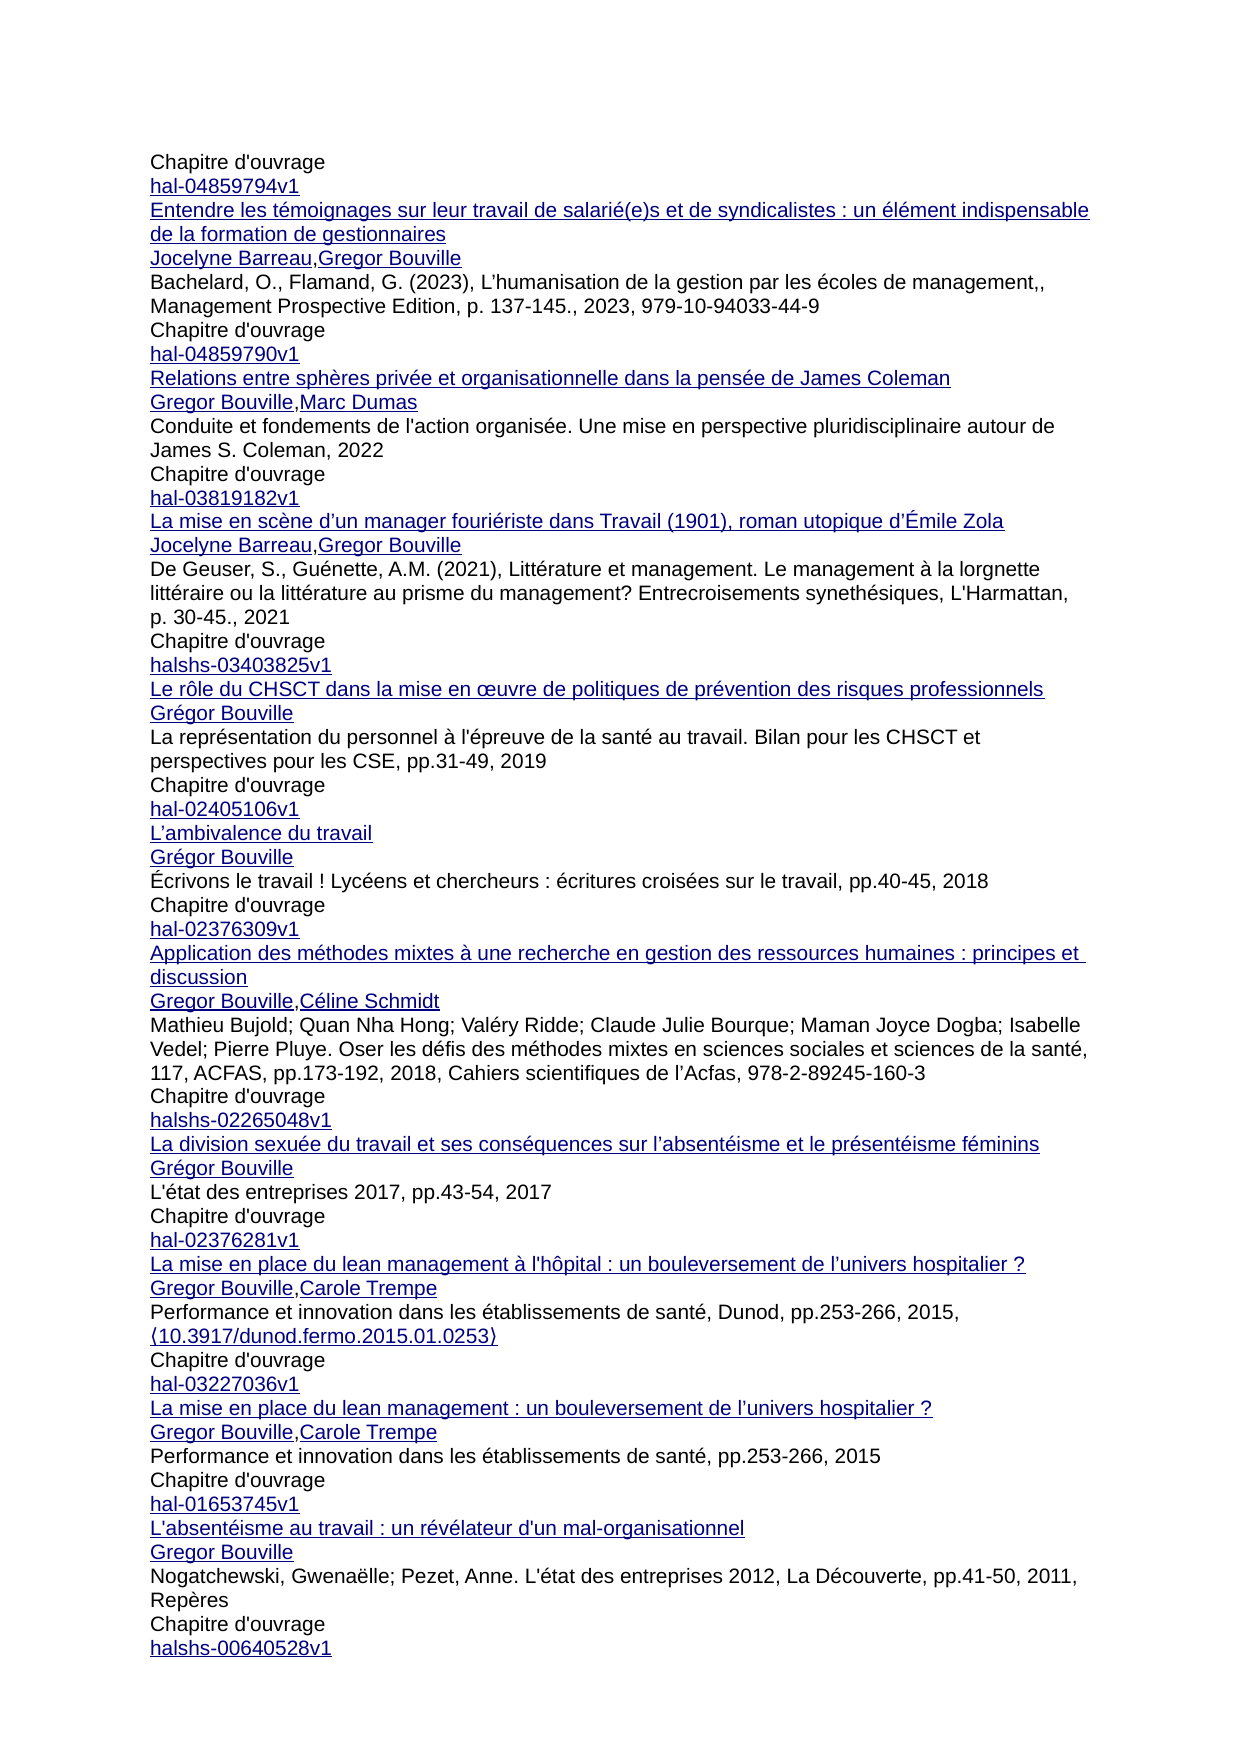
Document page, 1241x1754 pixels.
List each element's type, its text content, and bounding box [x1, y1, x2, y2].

table_cell La mise en scène d’un manager fouriériste dans Travail (1901), roman utopique d’Émile Zola Jocelyne Barreau,Gregor Bouville De Geuser, S., Guénette, A.M. (2021), Littérature et management. Le management à la lorgnette littéraire ou la littérature au prisme du management? Entrecroisements synethésiques, L'Harmattan, p. 30-45., 2021 Chapitre d'ouvrage halshs-03403825v1 [150, 509, 1090, 677]
table_cell La division sexuée du travail et ses conséquences sur l’absentéisme et le présentéisme féminins Grégor Bouville L'état des entreprises 2017, pp.43-54, 2017 Chapitre d'ouvrage hal-02376281v1 [150, 1132, 1090, 1252]
table_cell Application des méthodes mixtes à une recherche en gestion des ressources humaines : principes et discussion Gregor Bouville,Céline Schmidt Mathieu Bujold; Quan Nha Hong; Valéry Ridde; Claude Julie Bourque; Maman Joyce Dogba; Isabelle Vedel; Pierre Pluye. Oser les défis des méthodes mixtes en sciences sociales et sciences de la santé, 117, ACFAS, pp.173-192, 2018, Cahiers scientifiques de l’Acfas, 978-2-89245-160-3 Chapitre d'ouvrage halshs-02265048v1 [150, 941, 1090, 1132]
table_cell Le rôle du CHSCT dans la mise en œuvre de politiques de prévention des risques professionnels Grégor Bouville La représentation du personnel à l'épreuve de la santé au travail. Bilan pour les CHSCT et perspectives pour les CSE, pp.31-49, 2019 Chapitre d'ouvrage hal-02405106v1 [150, 677, 1090, 821]
table_cell de la formation de gestionnaires Jocelyne Barreau,Gregor Bouville Bachelard, O., Flamand, G. (2023), L’humanisation de la gestion par les écoles de management,, Management Prospective Edition, p. 137-145., 2023, 979-10-94033-44-9 Chapitre d'ouvrage hal-04859790v1 [150, 220, 1090, 366]
table_cell L’ambivalence du travail Grégor Bouville Écrivons le travail ! Lycéens et chercheurs : écritures croisées sur le travail, pp.40-45, 2018 Chapitre d'ouvrage hal-02376309v1 [150, 821, 1090, 941]
table_cell L'absentéisme au travail : un révélateur d'un mal-organisationnel Gregor Bouville Nogatchewski, Gwenaëlle; Pezet, Anne. L'état des entreprises 2012, La Découverte, pp.41-50, 2011, Repères Chapitre d'ouvrage halshs-00640528v1 [150, 1516, 1090, 1659]
table_cell La mise en place du lean management à l'hôpital : un bouleversement de l’univers hospitalier ? Gregor Bouville,Carole Trempe Performance et innovation dans les établissements de santé, Dunod, pp.253-266, 2015, ⟨10.3917/dunod.fermo.2015.01.0253⟩ Chapitre d'ouvrage hal-03227036v1 [150, 1252, 1090, 1396]
table_cell Relations entre sphères privée et organisationnelle dans la pensée de James Coleman Gregor Bouville,Marc Dumas Conduite et fondements de l'action organisée. Une mise en perspective pluridisciplinaire autour de James S. Coleman, 2022 Chapitre d'ouvrage hal-03819182v1 [150, 366, 1090, 509]
table_cell Chapitre d'ouvrage hal-04859794v1 [150, 150, 1090, 198]
table_cell La mise en place du lean management : un bouleversement de l’univers hospitalier ? Gregor Bouville,Carole Trempe Performance et innovation dans les établissements de santé, pp.253-266, 2015 Chapitre d'ouvrage hal-01653745v1 [150, 1396, 1090, 1516]
table_cell Entendre les témoignages sur leur travail de salarié(e)s et de syndicalistes : un élément indispensable [150, 198, 1090, 219]
